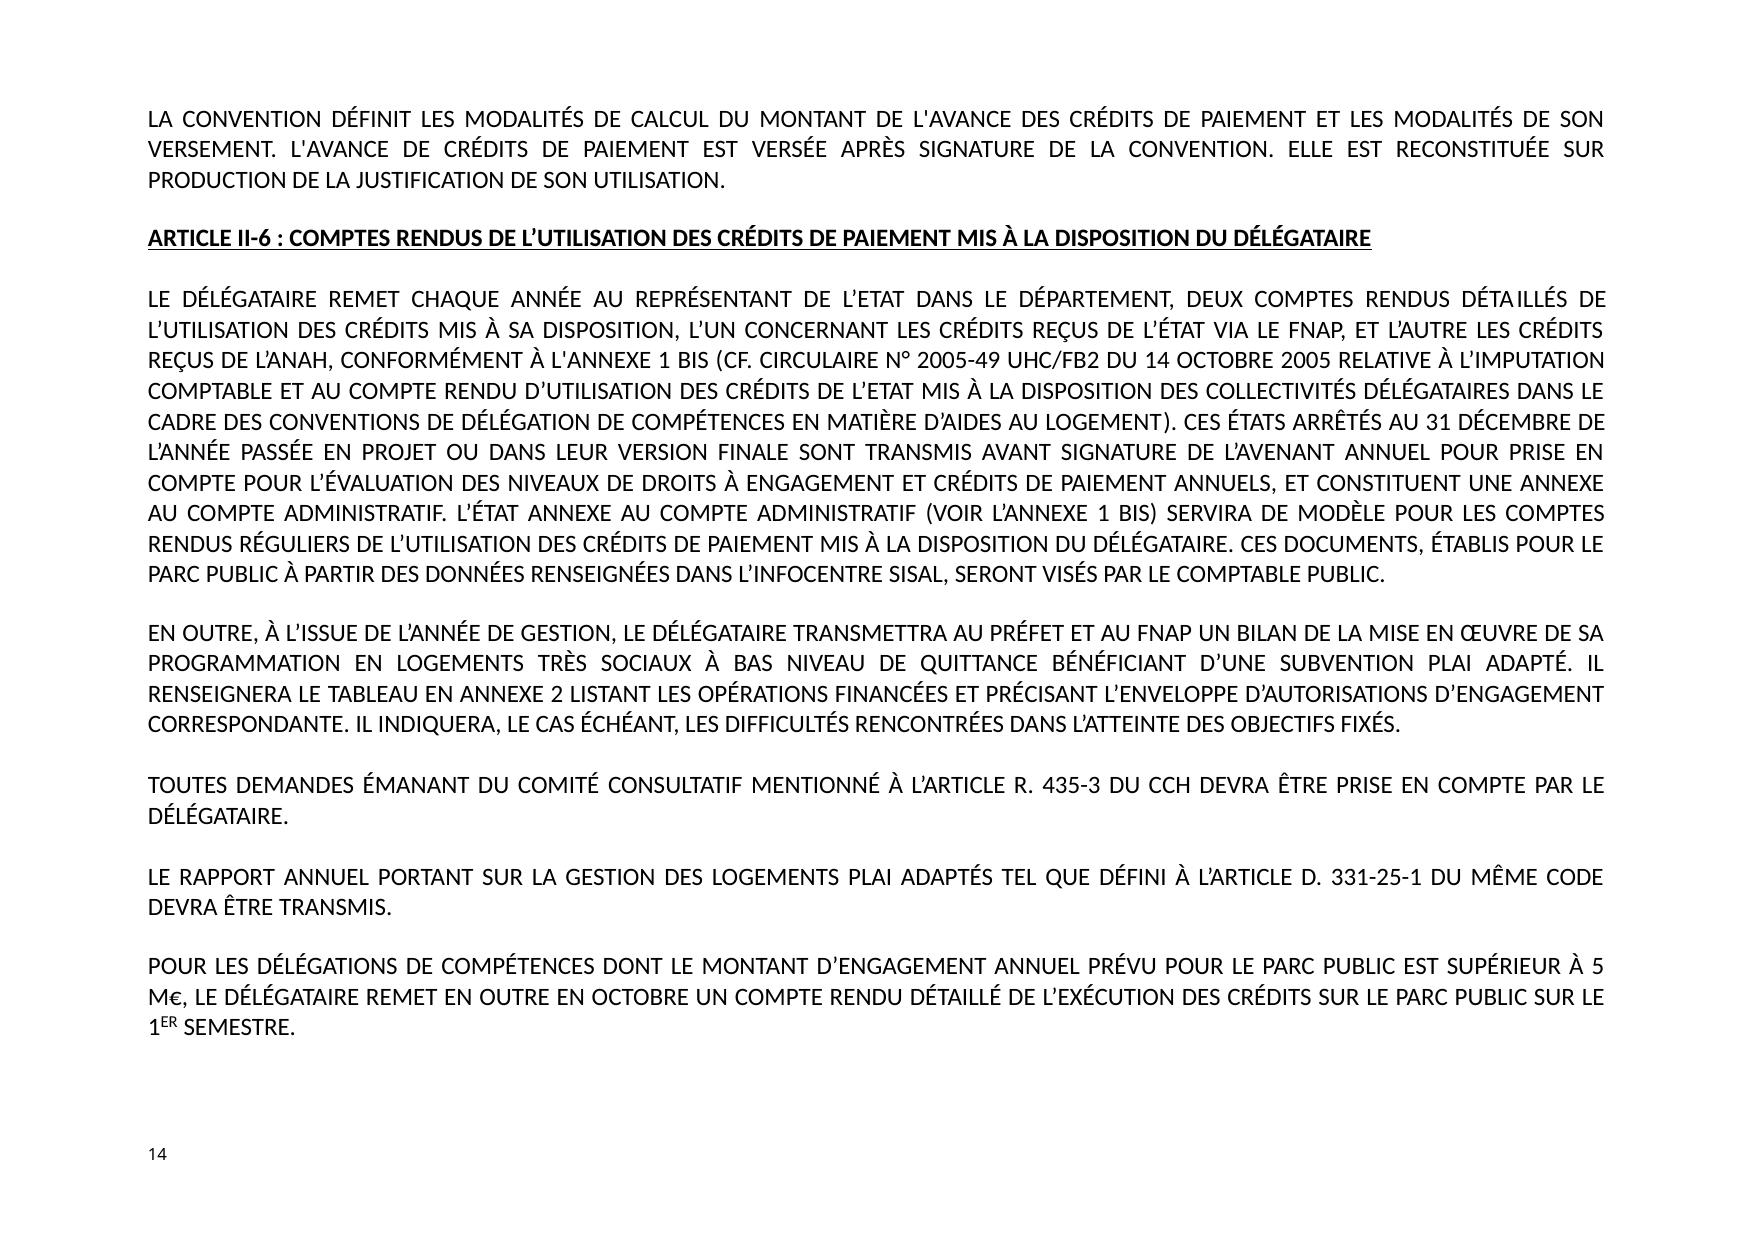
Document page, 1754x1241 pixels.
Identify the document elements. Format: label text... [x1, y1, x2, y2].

text Le rapport annuel portant sur la gestion des logements PLAI adaptés tel que défini à l’article D. 331-25-1 du même code devra être transmis. [148, 861, 1606, 922]
text Article II-6 : Comptes rendus de l’utilisation des crédits de paiement mis à la disposition du délégataire [148, 223, 1606, 253]
text Toutes demandes émanant du comité consultatif mentionné à l’article R. 435-3 du CCH devra être prise en compte par le délégataire. [148, 769, 1606, 831]
text Pour les délégations de compétences dont le montant d’engagement annuel prévu pour le parc public est supérieur à 5 M€, le délégataire remet en outre en octobre un compte rendu détaillé de l’exécution des crédits sur le parc public sur le 1er semestre. [148, 950, 1606, 1042]
text Le délégataire remet chaque année au représentant de l’Etat dans le département, deux comptes rendus détaillés de l’utilisation des crédits mis à sa disposition, l’un concernant les crédits reçus de l’État via le FNAP, et l’autre les crédits reçus de l’Anah, conformément à l'annexe 1 bis (cf. circulaire n° 2005-49 UHC/FB2 du 14 octobre 2005 relative à l’imputation comptable et au compte rendu d’utilisation des crédits de l’Etat mis à la disposition des collectivités délégataires dans le cadre des conventions de délégation de compétences en matière d’aides au logement). Ces états arrêtés au 31 décembre de l’année passée en projet ou dans leur version finale sont transmis avant signature de l’avenant annuel pour prise en compte pour l’évaluation des niveaux de droits à engagement et crédits de paiement annuels, et constituent une annexe au compte administratif. L’état annexe au compte administratif (voir l’annexe 1 bis) servira de modèle pour les comptes rendus réguliers de l’utilisation des crédits de paiement mis à la disposition du délégataire. Ces documents, établis pour le parc public à partir des données renseignées dans l’infocentre SISAL, seront visés par le comptable public. [148, 284, 1606, 589]
text La convention définit les modalités de calcul du montant de l'avance des crédits de paiement et les modalités de son versement. L'avance de crédits de paiement est versée après signature de la convention. Elle est reconstituée sur production de la justification de son utilisation. [148, 103, 1606, 194]
text En outre, à l’issue de l’année de gestion, le délégataire transmettra au préfet et au FNAP un bilan de la mise en œuvre de sa programmation en logements très sociaux à bas niveau de quittance bénéficiant d’une subvention PLAI adapté. Il renseignera le tableau en annexe 2 listant les opérations financées et précisant l’enveloppe d’autorisations d’engagement correspondante. Il indiquera, le cas échéant, les difficultés rencontrées dans l’atteinte des objectifs fixés. [148, 617, 1606, 739]
